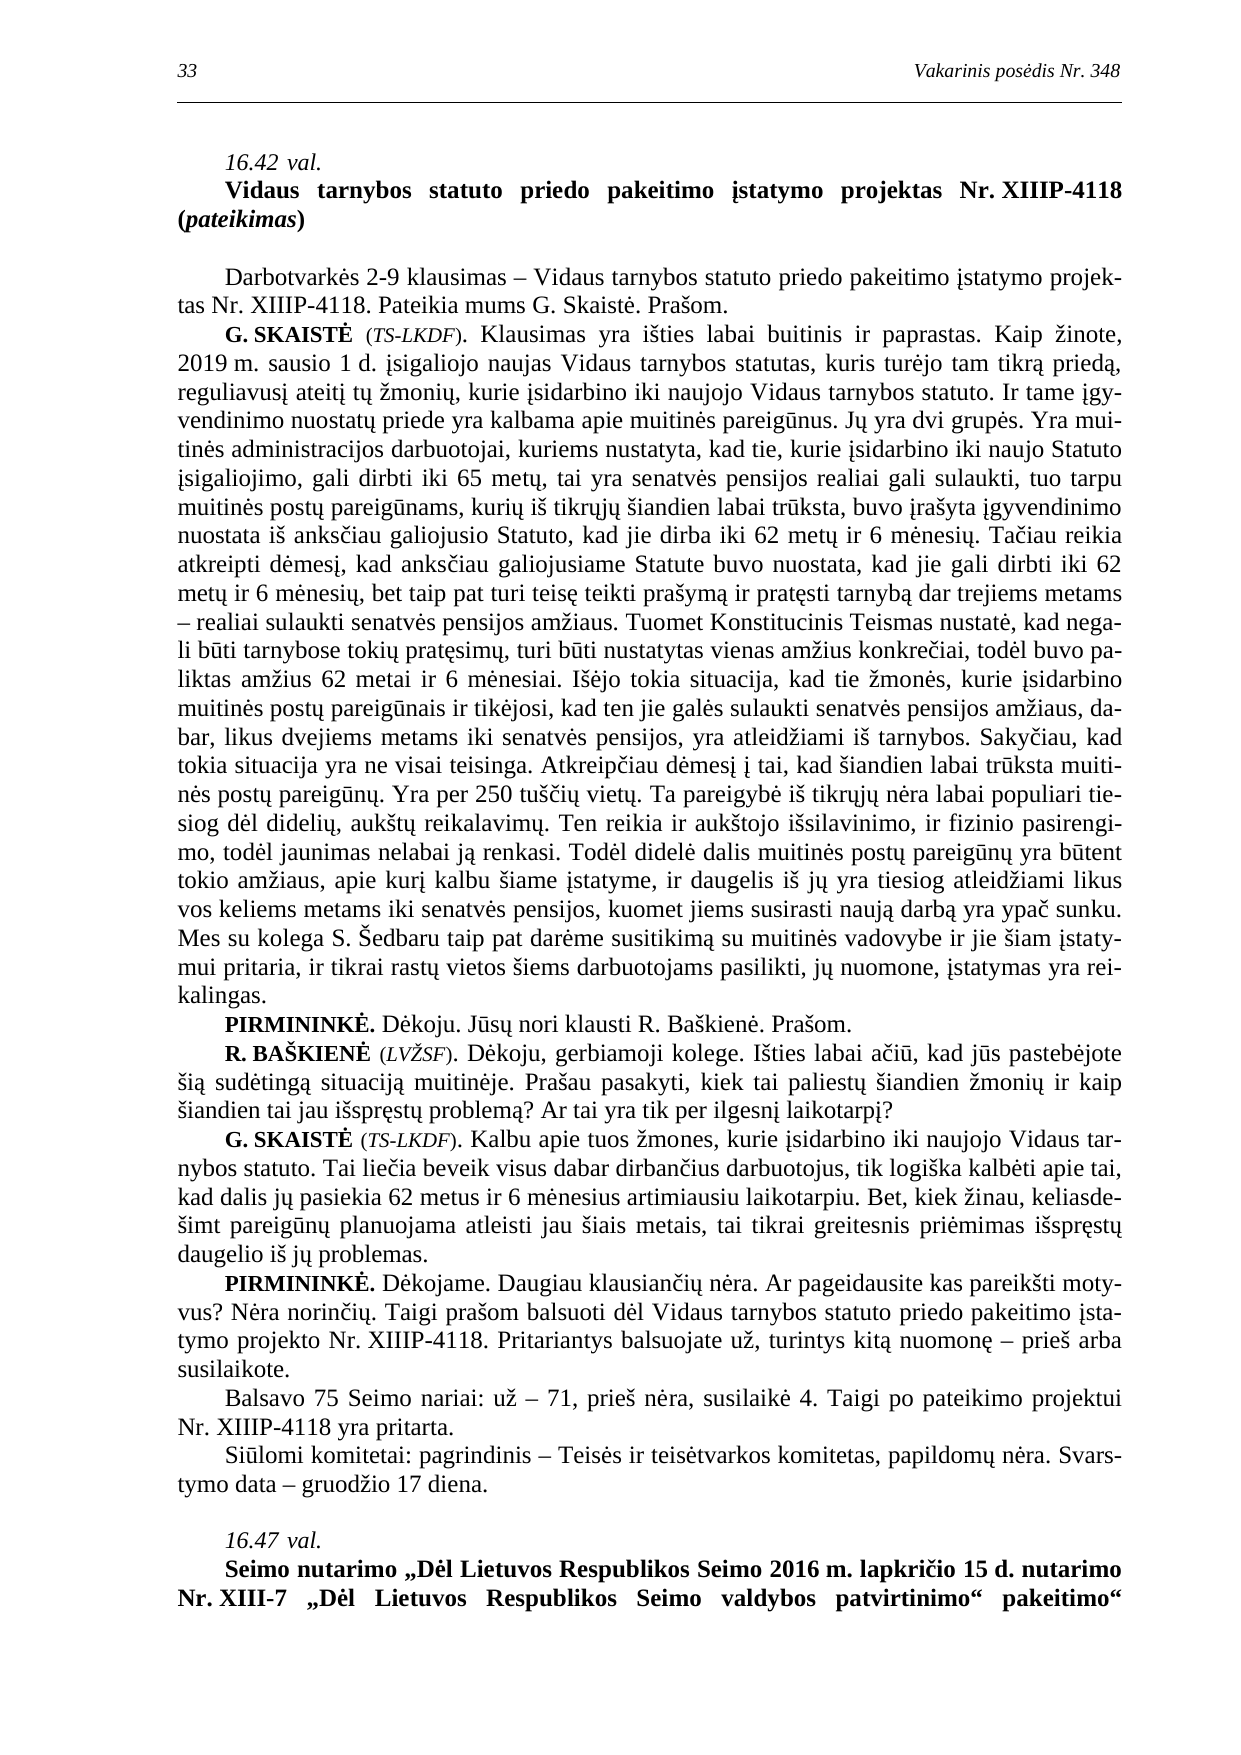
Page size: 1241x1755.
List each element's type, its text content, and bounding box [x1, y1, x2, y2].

text Bal­sa­vo 75 Sei­mo na­riai: už – 71, prieš nė­ra, su­si­lai­kė 4. Tai­gi po pa­tei­ki­mo pro­jek­tui Nr. XIIIP-4118 yra pri­tar­ta. [177, 1383, 1122, 1440]
text Siū­lo­mi ko­mi­te­tai: pa­grin­di­nis – Tei­sės ir tei­sėt­var­kos ko­mi­te­tas, pa­pil­do­mų nė­ra. Svars­ty­mo da­ta – gruo­džio 17 die­na. [177, 1440, 1122, 1498]
text G. SKAISTĖ (TS-LKDF). Klau­si­mas yra iš­ties la­bai bui­ti­nis ir pa­pras­tas. Kaip ži­no­te, 2019 m. sau­sio 1 d. įsi­ga­lio­jo nau­jas Vi­daus tar­ny­bos sta­tu­tas, ku­ris tu­rė­jo tam tik­rą prie­dą, re­gu­lia­vu­sį at­ei­tį tų žmo­nių, ku­rie įsi­dar­bi­no iki nau­jojo Vi­daus tar­ny­bos sta­tu­to. Ir ta­me įgy­ven­di­ni­mo nuo­sta­tų prie­de yra kal­ba­ma apie mui­ti­nės pa­rei­gū­nus. Jų yra dvi gru­pės. Yra mui­ti­nės ad­mi­nist­ra­ci­jos dar­buo­to­jai, ku­riems nu­sta­ty­ta, kad tie, ku­rie įsi­dar­bi­no iki nau­jo Sta­tu­to įsi­ga­lio­ji­mo, ga­li dirb­ti iki 65 me­tų, tai yra se­nat­vės pen­si­jos re­a­liai ga­li su­lauk­ti, tuo tar­pu mui­ti­nės pos­tų pa­rei­gū­nams, ku­rių iš tik­rų­jų šian­dien la­bai trūks­ta, bu­vo įra­šy­ta įgy­ven­di­ni­mo nuo­sta­ta iš anks­čiau ga­lio­ju­sio Sta­tu­to, kad jie dir­ba iki 62 me­tų ir 6 mė­ne­sių. Ta­čiau rei­kia at­kreip­ti dė­me­sį, kad anks­čiau ga­lio­ju­sia­me Sta­tu­te bu­vo nuo­sta­ta, kad jie ga­li dirb­ti iki 62 me­tų ir 6 mė­ne­sių, bet taip pat tu­ri tei­sę teik­ti pra­šy­mą ir pra­tęs­ti tar­ny­bą dar tre­jiems me­tams – re­a­liai su­lauk­ti se­nat­vės pen­si­jos am­žiaus. Tuo­met Kon­sti­tu­ci­nis Teis­mas nu­sta­tė, kad ne­ga­li bū­ti tar­ny­bo­se to­kių pra­tę­si­mų, tu­ri bū­ti nu­sta­ty­tas vie­nas am­žius kon­kre­čiai, to­dėl bu­vo pa­lik­tas am­žius 62 me­tai ir 6 mė­ne­siai. Iš­ėjo to­kia si­tu­a­ci­ja, kad tie žmo­nės, ku­rie įsi­dar­bi­no mui­ti­nės pos­tų pa­rei­gū­nais ir ti­kė­jo­si, kad ten jie ga­lės su­lauk­ti se­nat­vės pen­si­jos am­žiaus, da­bar, li­kus dve­jiems me­tams iki se­nat­vės pen­si­jos, yra at­lei­džia­mi iš tar­ny­bos. Sa­ky­čiau, kad to­kia si­tu­a­ci­ja yra ne vi­sai tei­sin­ga. At­kreip­čiau dė­me­sį į tai, kad šian­dien la­bai trūks­ta mui­ti­nės pos­tų pa­rei­gū­nų. Yra per 250 tuš­čių vie­tų. Ta pa­rei­gy­bė iš tik­rų­jų nė­ra la­bai po­pu­lia­ri tie­siog dėl di­de­lių, aukš­tų rei­ka­la­vi­mų. Ten rei­kia ir aukš­to­jo iš­si­la­vi­ni­mo, ir fi­zi­nio pa­si­ren­gi­mo, to­dėl jau­ni­mas ne­la­bai ją ren­ka­si. To­dėl di­de­lė da­lis mui­ti­nės pos­tų pa­rei­gū­nų yra bū­tent to­kio am­žiaus, apie ku­rį kal­bu šia­me įsta­ty­me, ir dau­ge­lis iš jų yra tie­siog at­lei­džia­mi li­kus vos ke­liems me­tams iki se­nat­vės pen­si­jos, kuo­met jiems su­si­ras­ti nau­ją dar­bą yra ypač sun­ku. Mes su ko­le­ga S. Šed­ba­ru taip pat da­rė­me su­si­ti­ki­mą su mui­ti­nės va­do­vy­be ir jie šiam įsta­ty­mui pri­ta­ria, ir tik­rai ras­tų vie­tos šiems dar­buo­to­jams pa­si­lik­ti, jų nuo­mo­ne, įsta­ty­mas yra rei­ka­lin­gas. [177, 319, 1122, 1009]
text 16.42 val. [224, 148, 1122, 175]
text Dar­bo­tvarkės 2-9 klau­si­mas – Vi­daus tar­ny­bos sta­tu­to prie­do pa­kei­ti­mo įsta­ty­mo pro­jek­tas Nr. XIIIP-4118. Pa­tei­kia mums G. Skais­tė. Pra­šom. [177, 262, 1122, 319]
text Vi­daus tar­ny­bos sta­tu­to prie­do pa­kei­ti­mo įsta­ty­mo pro­jek­tas Nr. XIIIP-4118 (pateiki­mas) [177, 175, 1122, 233]
text R. BAŠKIENĖ (LVŽSF). Dė­ko­ju, ger­bia­mo­ji ko­le­ge. Iš­ties la­bai ačiū, kad jūs pa­ste­bė­jo­te šią su­dė­tin­gą si­tu­a­ci­ją mui­ti­nė­je. Pra­šau pa­sa­ky­ti, kiek tai pa­lies­tų šian­dien žmo­nių ir kaip šian­dien tai jau iš­spręs­tų pro­ble­mą? Ar tai yra tik per il­ges­nį lai­ko­tar­pį? [177, 1038, 1122, 1124]
text Sei­mo nu­ta­ri­mo „Dėl Lie­tu­vos Res­pub­li­kos Sei­mo 2016 m. lap­kri­čio 15 d. nu­ta­ri­mo Nr. XIII-7 „Dėl Lie­tu­vos Res­pub­li­kos Sei­mo val­dy­bos pa­tvir­ti­ni­mo“ pa­kei­ti­mo“ [177, 1554, 1122, 1612]
text PIRMININKĖ. Dė­ko­ja­me. Dau­giau klau­sian­čių nė­ra. Ar pa­gei­dau­si­te kas pa­reikš­ti mo­ty­vus? Nė­ra no­rin­čių. Tai­gi pra­šom bal­suo­ti dėl Vi­daus tar­ny­bos sta­tu­to prie­do pa­kei­ti­mo įsta­ty­mo pro­jek­to Nr. XIIIP-4118. Pri­ta­rian­tys bal­suo­ja­te už, tu­rin­tys ki­tą nuo­mo­nę – prieš ar­ba su­si­lai­ko­te. [177, 1268, 1122, 1383]
text 16.47 val. [224, 1527, 1122, 1554]
text G. SKAISTĖ (TS-LKDF). Kal­bu apie tuos žmo­nes, ku­rie įsi­dar­bi­no iki nau­jo­jo Vi­daus tar­ny­bos sta­tu­to. Tai lie­čia be­veik vi­sus da­bar dir­ban­čius dar­buo­to­jus, tik lo­giš­ka kal­bė­ti apie tai, kad da­lis jų pa­sie­kia 62 me­tus ir 6 mė­ne­sius ar­ti­miau­siu lai­ko­tar­piu. Bet, kiek ži­nau, ke­lias­de­šimt pa­rei­gū­nų pla­nuo­ja­ma at­leis­ti jau šiais me­tais, tai tik­rai grei­tes­nis pri­ėmi­mas iš­spręs­tų dau­ge­lio iš jų pro­ble­mas. [177, 1124, 1122, 1268]
text PIRMININKĖ. Dė­ko­ju. Jū­sų no­ri klaus­ti R. Baš­kie­nė. Pra­šom. [177, 1009, 1122, 1038]
